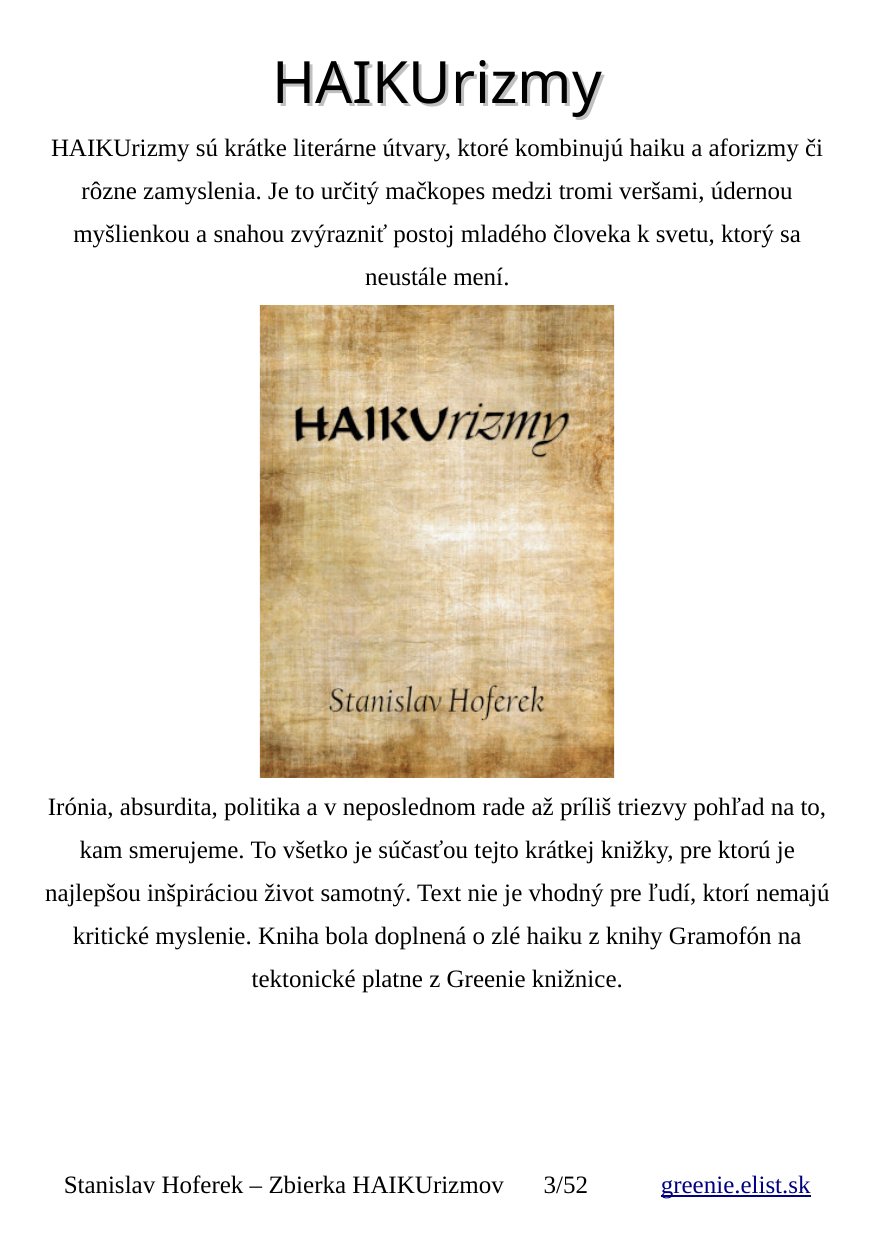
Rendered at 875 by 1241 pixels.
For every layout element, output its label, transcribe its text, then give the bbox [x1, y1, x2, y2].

picture [259, 305, 615, 778]
subtitle HAIKUrizmy [41, 41, 833, 121]
text HAIKUrizmy sú krátke literárne útvary, ktoré kombinujú haiku a aforizmy či rôzne zamyslenia. Je to určitý mačkopes medzi tromi veršami, údernou myšlienkou a snahou zvýrazniť postoj mladého človeka k svetu, ktorý sa neustále mení. [41, 133, 833, 291]
text Irónia, absurdita, politika a v neposlednom rade až príliš triezvy pohľad na to, kam smerujeme. To všetko je súčasťou tejto krátkej knižky, pre ktorú je najlepšou inšpiráciou život samotný. Text nie je vhodný pre ľudí, ktorí nemajú kritické myslenie. Kniha bola doplnená o zlé haiku z knihy Gramofón na tektonické platne z Greenie knižnice. [41, 305, 833, 993]
